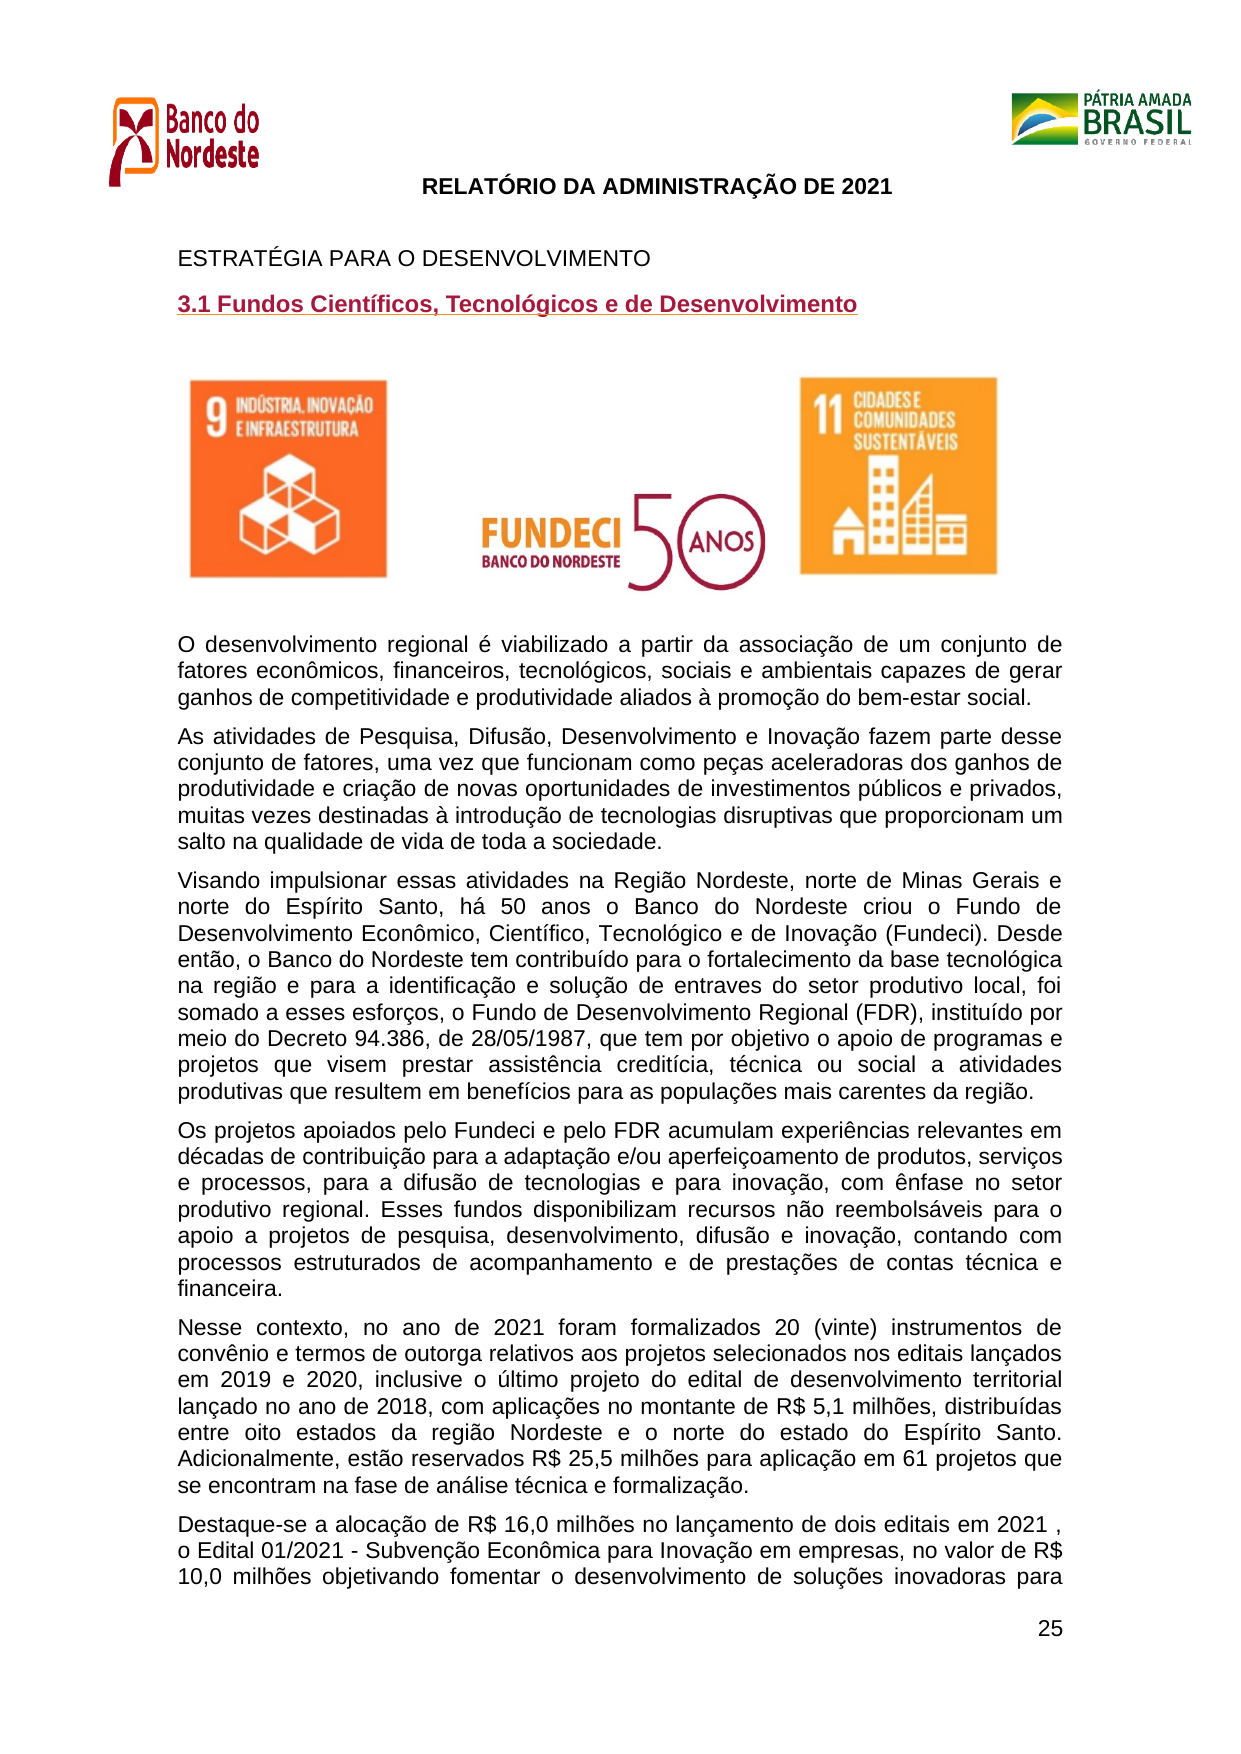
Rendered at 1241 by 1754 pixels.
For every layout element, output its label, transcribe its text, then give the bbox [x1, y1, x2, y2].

text Nesse contexto, no ano de 2021 foram formalizados 20 (vinte) instrumentos de convênio e termos de outorga relativos aos projetos selecionados nos editais lançados em 2019 e 2020, inclusive o último projeto do edital de desenvolvimento territorial lançado no ano de 2018, com aplicações no montante de R$ 5,1 milhões, distribuídas entre oito estados da região Nordeste e o norte do estado do Espírito Santo. Adicionalmente, estão reservados R$ 25,5 milhões para aplicação em 61 projetos que se encontram na fase de análise técnica e formalização. [177, 1314, 1063, 1498]
text Destaque-se a alocação de R$ 16,0 milhões no lançamento de dois editais em 2021 , o Edital 01/2021 - Subvenção Econômica para Inovação em empresas, no valor de R$ 10,0 milhões objetivando fomentar o desenvolvimento de soluções inovadoras para [177, 1511, 1063, 1590]
picture [784, 370, 1005, 580]
picture [102, 86, 263, 194]
text O desenvolvimento regional é viabilizado a partir da associação de um conjunto de fatores econômicos, financeiros, tecnológicos, sociais e ambientais capazes de gerar ganhos de competitividade e produtividade aliados à promoção do bem-estar social. [177, 631, 1063, 710]
text 3.1 Fundos Científicos, Tecnológicos e de Desenvolvimento [177, 290, 1063, 318]
text ESTRATÉGIA PARA O DESENVOLVIMENTO [177, 245, 1063, 271]
text Os projetos apoiados pelo Fundeci e pelo FDR acumulam experiências relevantes em décadas de contribuição para a adaptação e/ou aperfeiçoamento de produtos, serviços e processos, para a difusão de tecnologias e para inovação, com ênfase no setor produtivo regional. Esses fundos disponibilizam recursos não reembolsáveis para o apoio a projetos de pesquisa, desenvolvimento, difusão e inovação, contando com processos estruturados de acompanhamento e de prestações de contas técnica e financeira. [177, 1117, 1063, 1301]
text Visando impulsionar essas atividades na Região Nordeste, norte de Minas Gerais e norte do Espírito Santo, há 50 anos o Banco do Nordeste criou o Fundo de Desenvolvimento Econômico, Científico, Tecnológico e de Inovação (Fundeci). Desde então, o Banco do Nordeste tem contribuído para o fortalecimento da base tecnológica na região e para a identificação e solução de entraves do setor produtivo local, foi somado a esses esforços, o Fundo de Desenvolvimento Regional (FDR), instituído por meio do Decreto 94.386, de 28/05/1987, que tem por objetivo o apoio de programas e projetos que visem prestar assistência creditícia, técnica ou social a atividades produtivas que resultem em benefícios para as populações mais carentes da região. [177, 867, 1063, 1104]
picture [474, 482, 766, 597]
text As atividades de Pesquisa, Difusão, Desenvolvimento e Inovação fazem parte desse conjunto de fatores, uma vez que funcionam como peças aceleradoras dos ganhos de produtividade e criação de novas oportunidades de investimentos públicos e privados, muitas vezes destinadas à introdução de tecnologias disruptivas que proporcionam um salto na qualidade de vida de toda a sociedade. [177, 723, 1063, 854]
picture [1011, 89, 1192, 145]
picture [177, 376, 393, 580]
